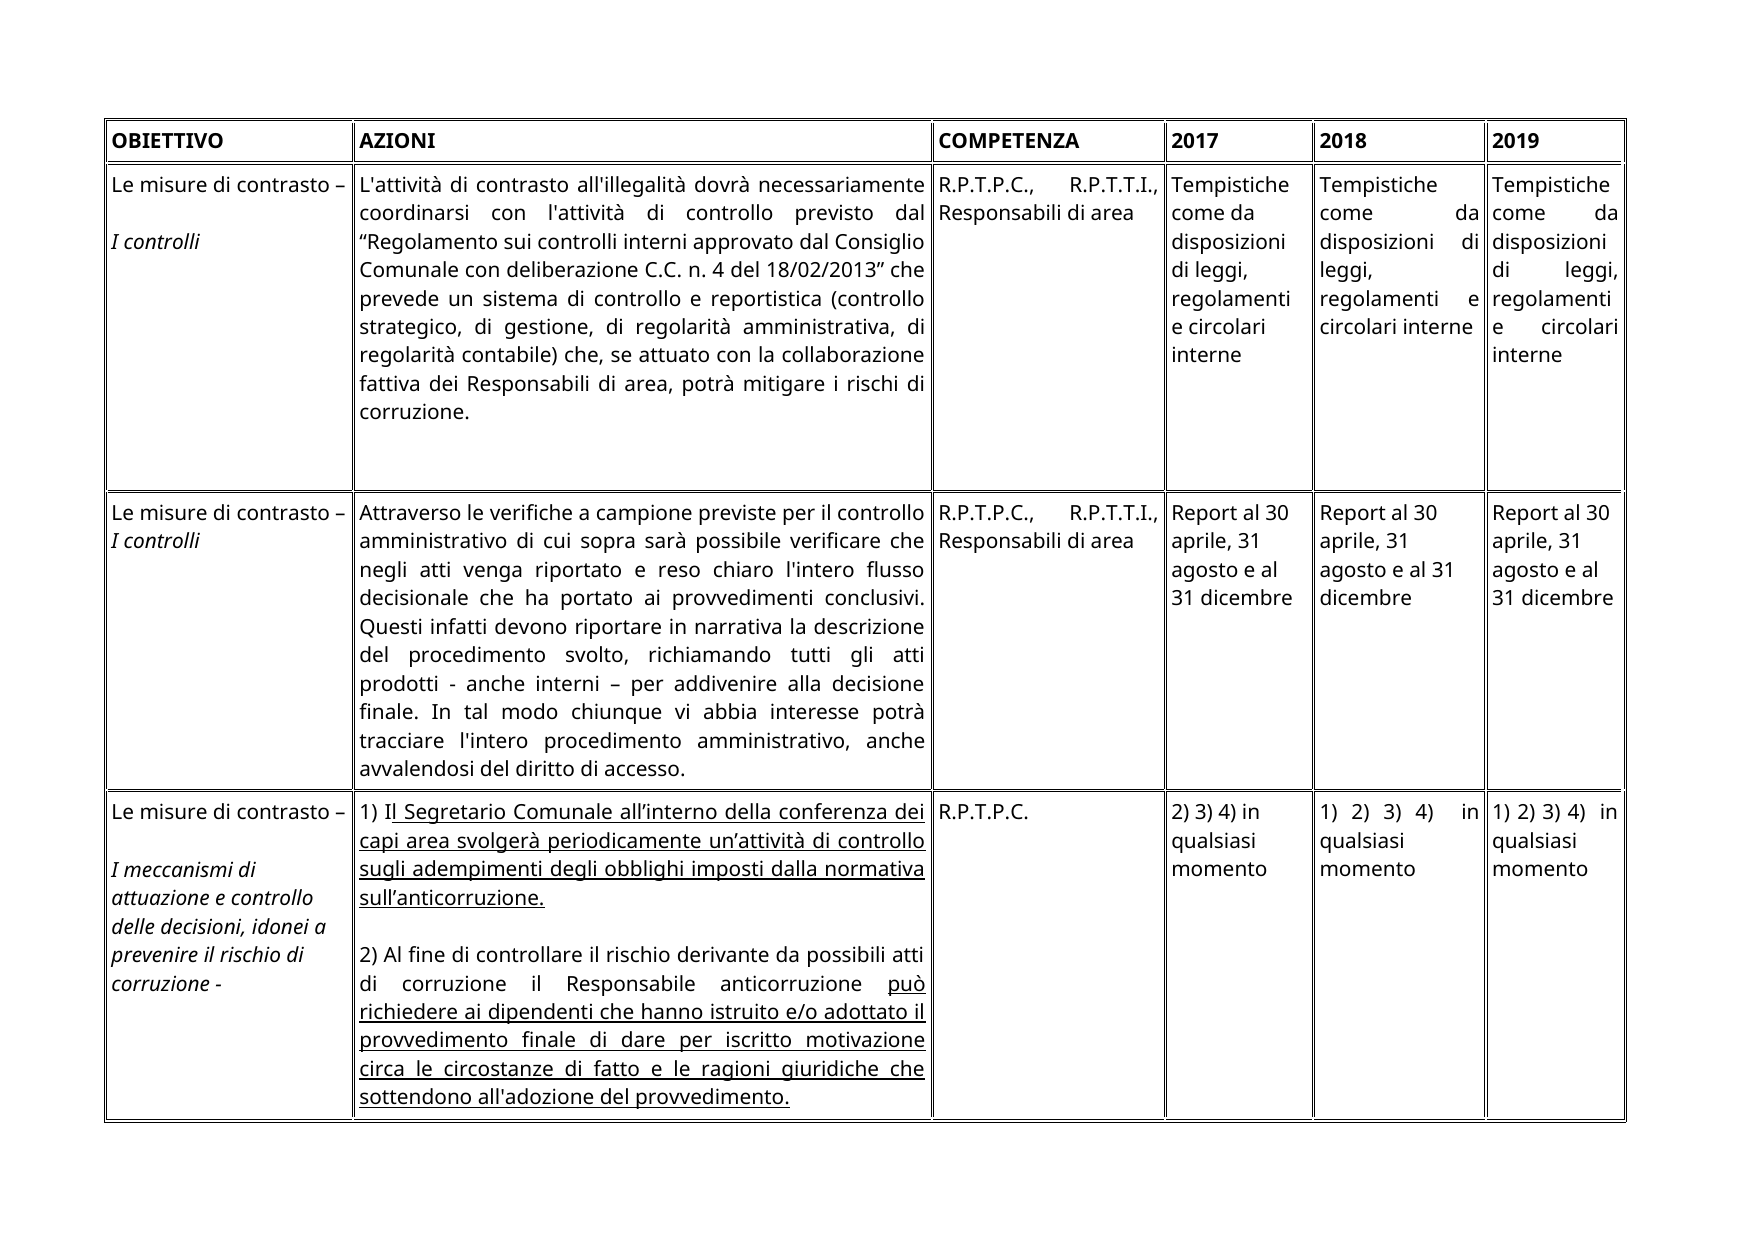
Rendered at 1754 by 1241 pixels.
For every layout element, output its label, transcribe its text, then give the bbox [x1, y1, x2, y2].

table_cell Tempistiche come da disposizioni di leggi, regolamenti e circolari interne [1167, 165, 1312, 490]
table_cell Le misure di contrasto – I meccanismi di attuazione e controllo delle decisioni, idonei a prevenire il rischio di corruzione - [105, 789, 353, 1119]
table_cell R.P.T.P.C., R.P.T.T.I., Responsabili di area [934, 165, 1164, 490]
table_cell Le misure di contrasto – I controlli [105, 161, 353, 490]
table_cell 1) 2) 3) 4) in qualsiasi momento [1313, 789, 1486, 1119]
table_header OBIETTIVO [105, 119, 353, 161]
table_cell Le misure di contrasto – I controlli [105, 490, 353, 789]
table_cell 2) 3) 4) in qualsiasi momento [1165, 792, 1313, 1119]
table_header COMPETENZA [932, 119, 1165, 161]
table_cell Tempistiche come da disposizioni di leggi, regolamenti e circolari interne [1315, 165, 1484, 490]
table_cell R.P.T.P.C., R.P.T.T.I., Responsabili di area [934, 493, 1164, 789]
table_cell Tempistiche come da disposizioni di leggi, regolamenti e circolari interne [1486, 161, 1625, 490]
table_cell R.P.T.P.C. [932, 792, 1165, 1119]
table_cell Attraverso le verifiche a campione previste per il controllo amministrativo di cui sopra sarà possibile verificare che negli atti venga riportato e reso chiaro l'intero flusso decisionale che ha portato ai provvedimenti conclusivi. Questi infatti devono riportare in narrativa la descrizione del procedimento svolto, richiamando tutti gli atti prodotti - anche interni – per addivenire alla decisione finale. In tal modo chiunque vi abbia interesse potrà tracciare l'intero procedimento amministrativo, anche avvalendosi del diritto di accesso. [355, 493, 931, 789]
table_cell Report al 30 aprile, 31 agosto e al 31 dicembre [1486, 490, 1625, 789]
table_cell 1) 2) 3) 4) in qualsiasi momento [1486, 789, 1625, 1119]
table_header 2019 [1486, 121, 1624, 161]
table_header 2018 [1313, 119, 1486, 161]
table_cell 1) Il Segretario Comunale all’interno della conferenza dei capi area svolgerà periodicamente un’attività di controllo sugli adempimenti degli obblighi imposti dalla normativa sull’anticorruzione. 2) Al fine di controllare il rischio derivante da possibili atti di corruzione il Responsabile anticorruzione può richiedere ai dipendenti che hanno istruito e/o adottato il provvedimento finale di dare per iscritto motivazione circa le circostanze di fatto e le ragioni giuridiche che sottendono all'adozione del provvedimento. 3) Il R.P.T.P.C. può verificare e chiedere delucidazioni per iscritto e verbalmente a tutti i dipendenti su comportamenti a rischio di corruzione e di illegalità. 4) La pubblicazione delle informazioni relative ai procedimenti amministrativi nel sito internet del Comune costituisce il metodo fondamentale per il controllo, da parte del cittadino, delle decisioni nelle materie a rischio di corruzione disciplinate dal presente piano. 5) In riferimento alle attività segnalate come particolarmente esposte al rischio (Allegato A), sono individuati i seguenti presidi di legalità: a) codice di comportamento dei dipendenti delle pubbliche amministrazioni approvato con D.P.R. 62/2013; b) codice di comportamento adottato da questo Comune; c) la rotazione dei Responsabili di area /funzionari/responsabili di procedimento e istruttori verrà attuata, per le aree particolarmente esposte al rischio di corruzione solo in caso di ricorrenza di indagini penali e/o avvio di procedimenti disciplinari sintomatici dell’esistenza di un potenziale rischio corruttivo. La rotazione non si applica alle figure infungibili. d) l'obbligo da parte del dipendente al quale è affidata la trattazione di una pratica, di rispettare rigorosamente l'ordine cronologico, fatti salvi i casi di urgenza, che devono essere espressamente dichiarati con atto motivato sottoscritto dal Responsabile di area competente. 6) Il Comune comunica all'imprenditore o ad ogni altro soggetto che chiede il rilascio del provvedimento autorizzativo, abilitativo, concessori oppure di qualsiasi altro provvedimento: il nominativo del responsabile del procedimento; il termine entro il quale sarà concluso il procedimento; il nominativo del soggetto dotato di potere sostitutivo ai sensi dell'art. 2, comma 9 ter,L. 241/1990; l'ufficio presso il quale potrà avere informazioni; la p.e.c. e l'indirizzo del sito internet del Comune; tutte le altre informazioni che devono essere contenute nella comunicazione di avvio del procedimento, ai sensi della legge 241/1990 e delle attuali disposizioni regolamentari vigenti all’interno dell’ente. 7) I soggetti che si rivolgono al Comune per ottenere un provvedimento autorizzativo, abilitativo, concessorio, o un provvedimento di qualsiasi altra natura, devono rilasciare una dichiarazione mediante la quale si impegnano a: comunicare un proprio indirizzo e-mail, o p.e.c., e un proprio recapito telefonico; comunicare ogni variazione delle informazioni riportate nei certificati camerali concernenti la compagine sociale; 8) Al fine di prevenire i possibili rapporti illeciti tra privato e pubblico ufficiale, il Comune assicura l'individuazione dei singoli procedimenti amministrativi ad istanza di parte garantendone la certezza del rispetto dei tempi di conclusione, e definendone scrupolosamente l'iter, nonché la lista delle operazioni da eseguirsi. La lista delle operazioni indica: le norme da rispettare; il responsabile unico del procedimento (RUP); i tempi di conclusione del procedimento; gli schemi tipo (modulistica); [353, 792, 932, 1119]
table_cell Report al 30 aprile, 31 agosto e al 31 dicembre [1315, 493, 1484, 789]
table_cell Report al 30 aprile, 31 agosto e al 31 dicembre [1167, 493, 1312, 789]
table_cell L'attività di contrasto all'illegalità dovrà necessariamente coordinarsi con l'attività di controllo previsto dal “Regolamento sui controlli interni approvato dal Consiglio Comunale con deliberazione C.C. n. 4 del 18/02/2013” che prevede un sistema di controllo e reportistica (controllo strategico, di gestione, di regolarità amministrativa, di regolarità contabile) che, se attuato con la collaborazione fattiva dei Responsabili di area, potrà mitigare i rischi di corruzione. [355, 165, 931, 490]
table_header 2017 [1165, 119, 1313, 161]
table_header AZIONI [353, 119, 932, 161]
